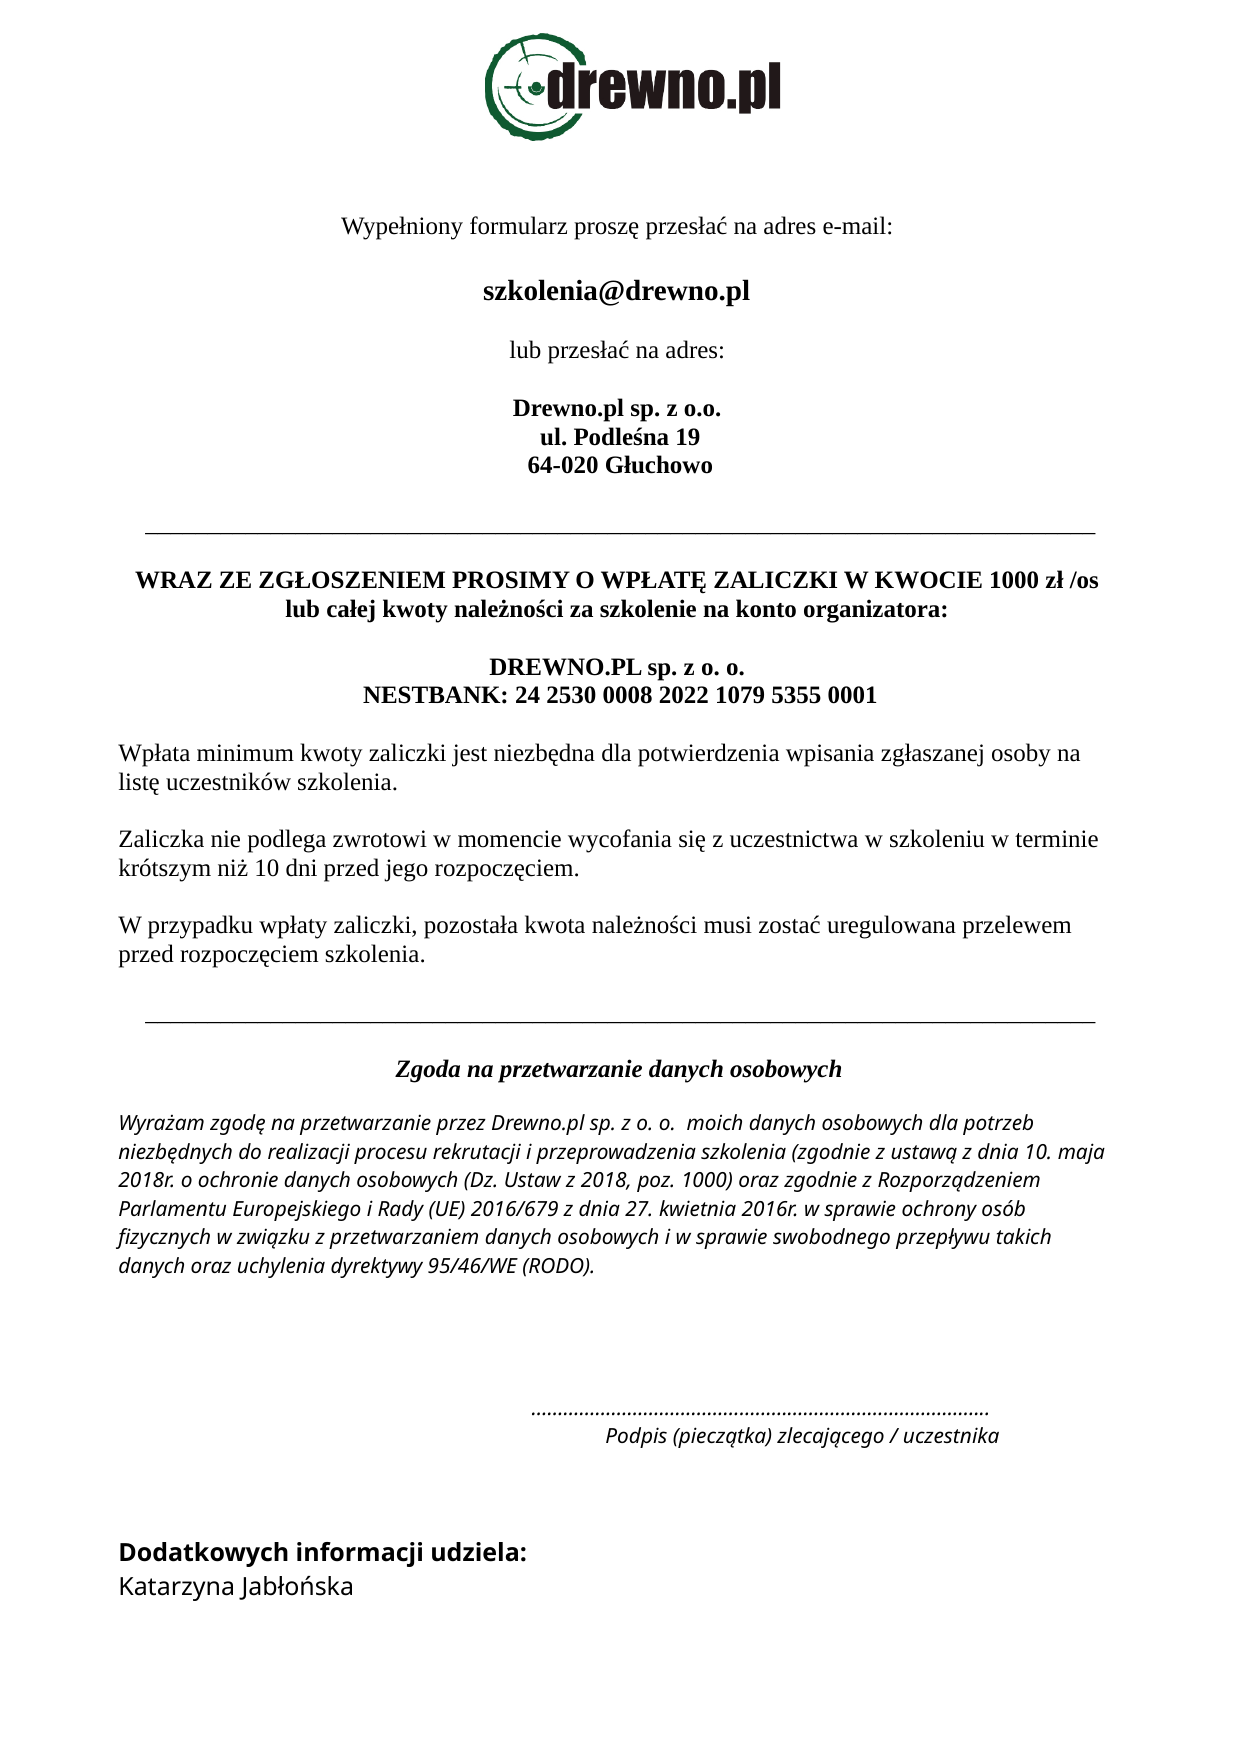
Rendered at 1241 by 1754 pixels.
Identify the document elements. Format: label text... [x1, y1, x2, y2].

text Dodatkowych informacji udziela: [118, 1535, 1122, 1569]
text szkolenia@drewno.pl [118, 273, 1122, 307]
text ………………………………………………………………………….. [118, 1393, 1122, 1421]
text WRAZ ZE ZGŁOSZENIEM PROSIMY O WPŁATĘ ZALICZKI W KWOCIE 1000 zł /os [118, 566, 1122, 594]
text Zaliczka nie podlega zwrotowi w momencie wycofania się z uczestnictwa w szkoleniu w terminie krótszym niż 10 dni przed jego rozpoczęciem. [118, 824, 1122, 882]
text Wypełniony formularz proszę przesłać na adres e-mail: [118, 211, 1122, 240]
picture [485, 33, 781, 141]
text Podpis (pieczątka) zlecającego / uczestnika [118, 1421, 1122, 1450]
text NESTBANK: 24 2530 0008 2022 1079 5355 0001 [118, 681, 1122, 709]
text DREWNO.PL sp. z o. o. [118, 652, 1122, 681]
text W przypadku wpłaty zaliczki, pozostała kwota należności musi zostać uregulowana przelewem przed rozpoczęciem szkolenia. [118, 911, 1122, 968]
text lub całej kwoty należności za szkolenie na konto organizatora: [118, 594, 1122, 623]
text 64-020 Głuchowo [118, 451, 1122, 479]
text ____________________________________________________________________________ [118, 508, 1122, 537]
text Katarzyna Jabłońska [118, 1569, 1122, 1603]
text Wyrażam zgodę na przetwarzanie przez Drewno.pl sp. z o. o. moich danych osobowych dla potrzeb niezbędnych do realizacji procesu rekrutacji i przeprowadzenia szkolenia (zgodnie z ustawą z dnia 10. maja 2018r. o ochronie danych osobowych (Dz. Ustaw z 2018, poz. 1000) oraz zgodnie z Rozporządzeniem Parlamentu Europejskiego i Rady (UE) 2016/679 z dnia 27. kwietnia 2016r. w sprawie ochrony osób fizycznych w związku z przetwarzaniem danych osobowych i w sprawie swobodnego przepływu takich danych oraz uchylenia dyrektywy 95/46/WE (RODO). [118, 1108, 1122, 1279]
text ____________________________________________________________________________ [118, 997, 1122, 1026]
text Drewno.pl sp. z o.o. [118, 393, 1122, 422]
text lub przesłać na adres: [118, 336, 1122, 364]
text Zgoda na przetwarzanie danych osobowych [118, 1054, 1122, 1083]
text Wpłata minimum kwoty zaliczki jest niezbędna dla potwierdzenia wpisania zgłaszanej osoby na listę uczestników szkolenia. [118, 738, 1122, 796]
text ul. Podleśna 19 [118, 422, 1122, 451]
